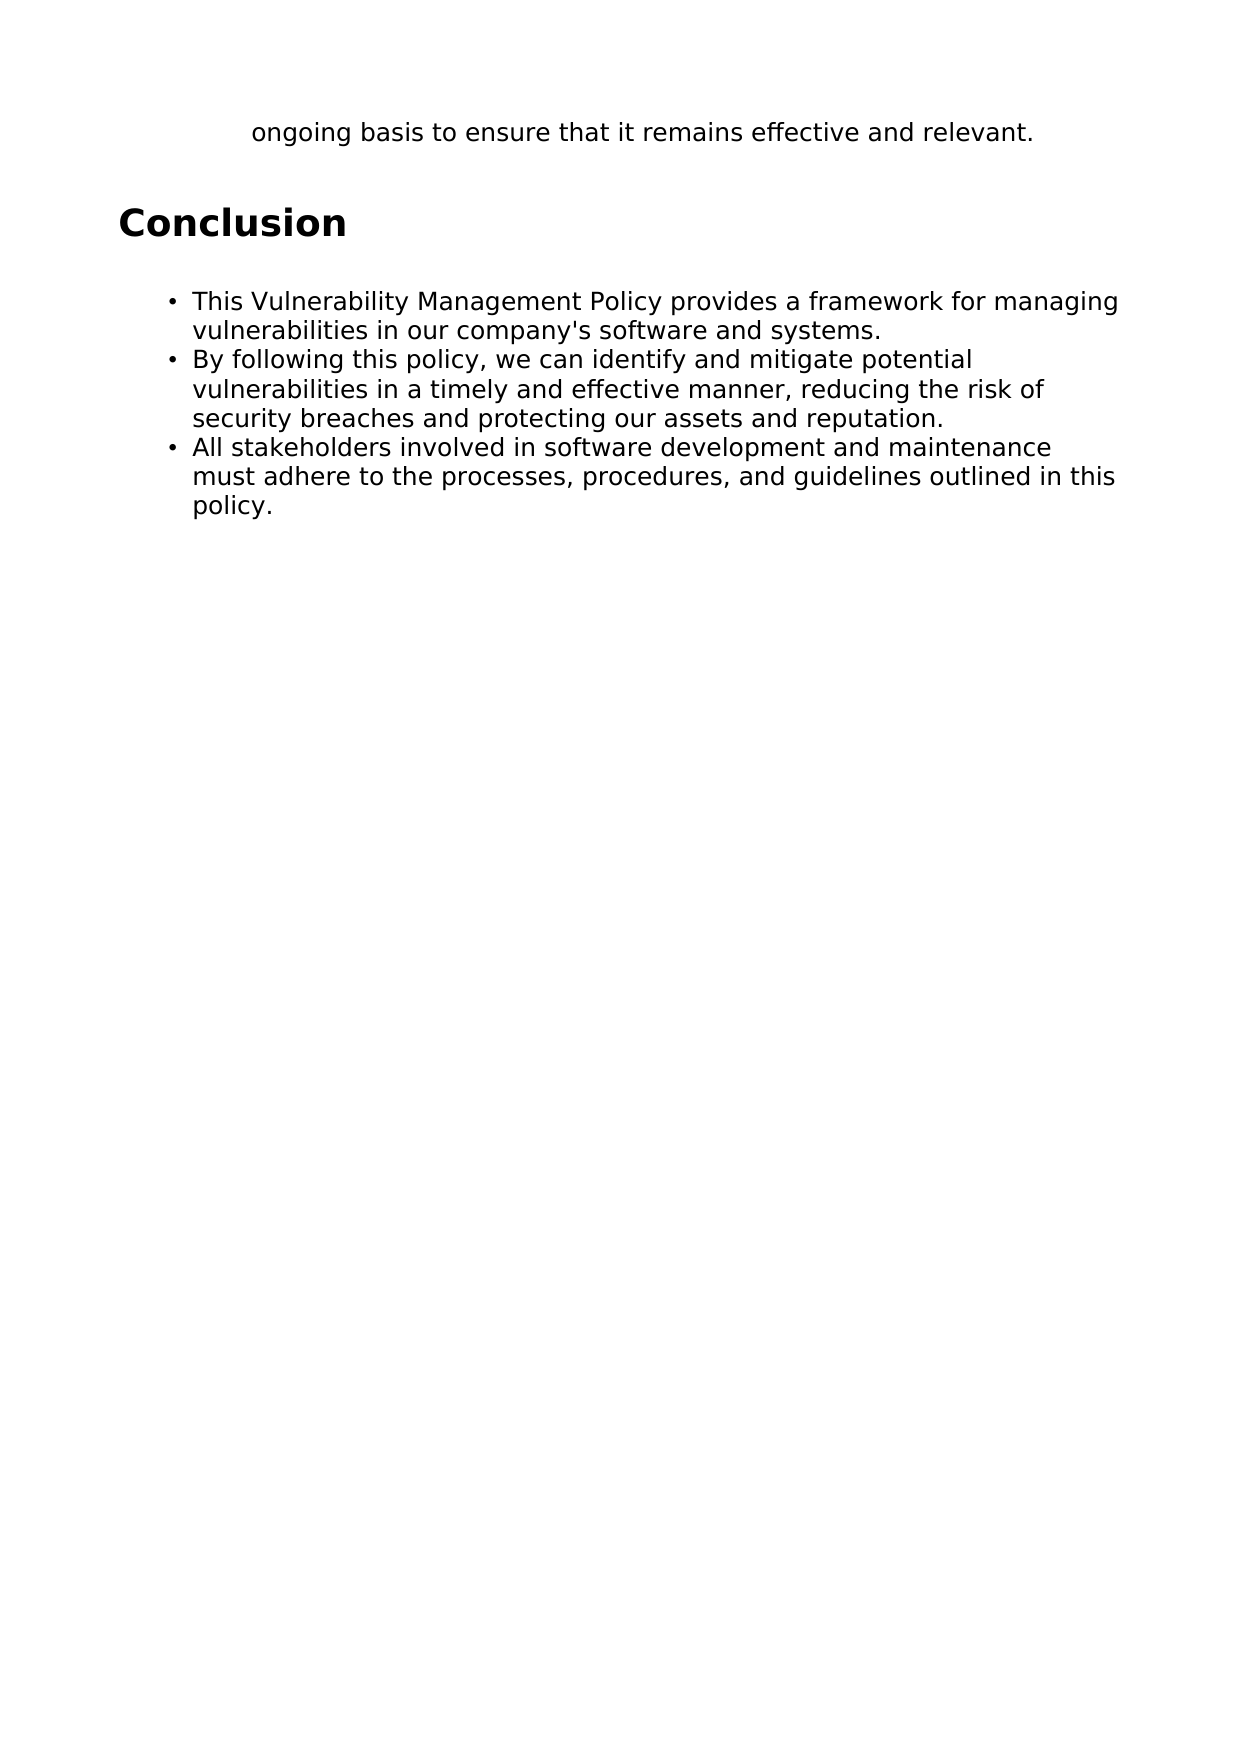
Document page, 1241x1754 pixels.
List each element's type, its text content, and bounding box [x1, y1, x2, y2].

list By following this policy, we can identify and mitigate potential vulnerabilities in a timely and effective manner, reducing the risk of security breaches and protecting our assets and reputation. [177, 346, 1122, 433]
subtitle Conclusion [118, 202, 1122, 245]
list All stakeholders involved in software development and maintenance must adhere to the processes, procedures, and guidelines outlined in this policy. [177, 433, 1122, 521]
list This Vulnerability Management Policy provides a framework for managing vulnerabilities in our company's software and systems. [177, 287, 1122, 346]
list ongoing basis to ensure that it remains effective and relevant. [236, 118, 1122, 147]
